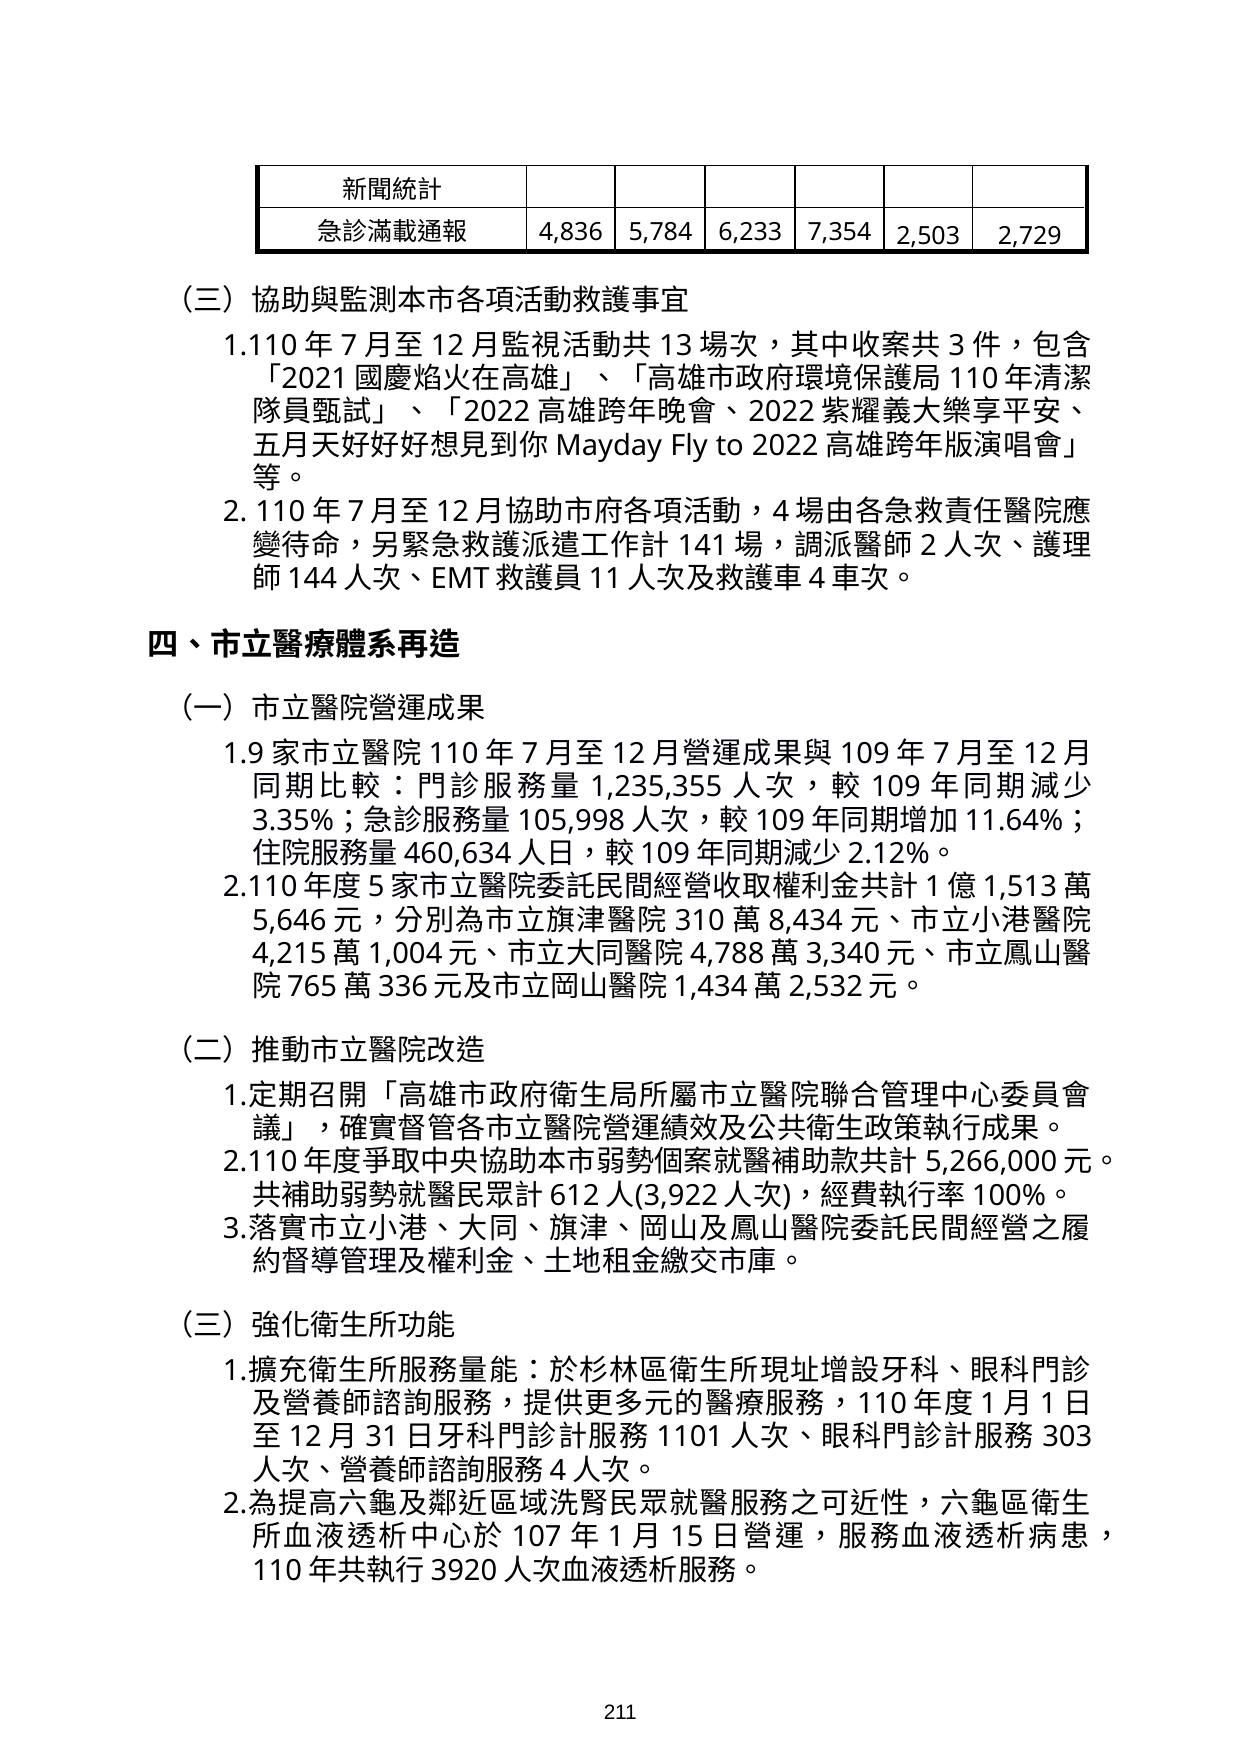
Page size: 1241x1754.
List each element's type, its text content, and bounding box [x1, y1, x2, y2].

table_cell 7,354 [796, 208, 883, 249]
table_cell [616, 166, 704, 207]
text 四、市立醫療體系再造 [148, 628, 1092, 662]
table_cell [706, 166, 794, 207]
text 1.擴充衛生所服務量能：於杉林區衛生所現址增設牙科、眼科門診及營養師諮詢服務，提供更多元的醫療服務，110年度1月1日至12月31日牙科門診計服務1101人次、眼科門診計服務303人次、營養師諮詢服務4人次。 [223, 1353, 1092, 1487]
text 2.110年度5家市立醫院委託民間經營收取權利金共計1億1,513萬5,646元，分別為市立旗津醫院310萬8,434元、市立小港醫院4,215萬1,004元、市立大同醫院4,788萬3,340元、市立鳳山醫院765萬336元及市立岡山醫院1,434萬2,532元。 [223, 870, 1092, 1003]
text 2. 110年7月至12月協助市府各項活動，4場由各急救責任醫院應變待命，另緊急救護派遣工作計141場，調派醫師2人次、護理師144人次、EMT救護員11人次及救護車4車次。 [223, 495, 1092, 595]
table_cell 2,729 [973, 207, 1085, 249]
text 3.落實市立小港、大同、旗津、岡山及鳳山醫院委託民間經營之履約督導管理及權利金、土地租金繳交市庫。 [223, 1212, 1092, 1278]
table_cell [973, 166, 1085, 207]
text （一）市立醫院營運成果 [164, 662, 1092, 737]
table_cell [527, 166, 614, 207]
text 2.為提高六龜及鄰近區域洗腎民眾就醫服務之可近性，六龜區衛生所血液透析中心於107年1月15日營運，服務血液透析病患，110年共執行3920人次血液透析服務。 [223, 1487, 1092, 1587]
text （三）協助與監測本市各項活動救護事宜 [164, 253, 1092, 328]
table_cell [885, 166, 972, 207]
table_cell 4,836 [527, 208, 614, 249]
table_cell 5,784 [616, 208, 704, 249]
text （三）強化衛生所功能 [164, 1278, 1092, 1353]
table_cell 急診滿載通報 [260, 208, 526, 249]
table_cell 新聞統計 [260, 166, 526, 207]
text 1.定期召開「高雄市政府衛生局所屬市立醫院聯合管理中心委員會議」，確實督管各市立醫院營運績效及公共衛生政策執行成果。 [223, 1078, 1092, 1145]
table_cell [796, 166, 883, 207]
text （二）推動市立醫院改造 [164, 1003, 1092, 1078]
text 1.9家市立醫院110年7月至12月營運成果與109年7月至12月同期比較：門診服務量1,235,355人次，較109年同期減少3.35%；急診服務量105,998人次，較109年同期增加11.64%；住院服務量460,634人日，較109年同期減少2.12%。 [223, 737, 1092, 870]
text 2.110年度爭取中央協助本市弱勢個案就醫補助款共計5,266,000元。共補助弱勢就醫民眾計612人(3,922人次)，經費執行率100%。 [223, 1145, 1092, 1212]
table_cell 6,233 [706, 208, 794, 249]
table_cell 2,503 [885, 208, 972, 249]
text 1.110年7月至12月監視活動共13場次，其中收案共3件，包含「2021國慶焰火在高雄」、「高雄市政府環境保護局110年清潔隊員甄試」、「2022高雄跨年晚會、2022紫耀義大樂享平安、五月天好好好想見到你Mayday Fly to 2022高雄跨年版演唱會」等。 [223, 328, 1092, 495]
